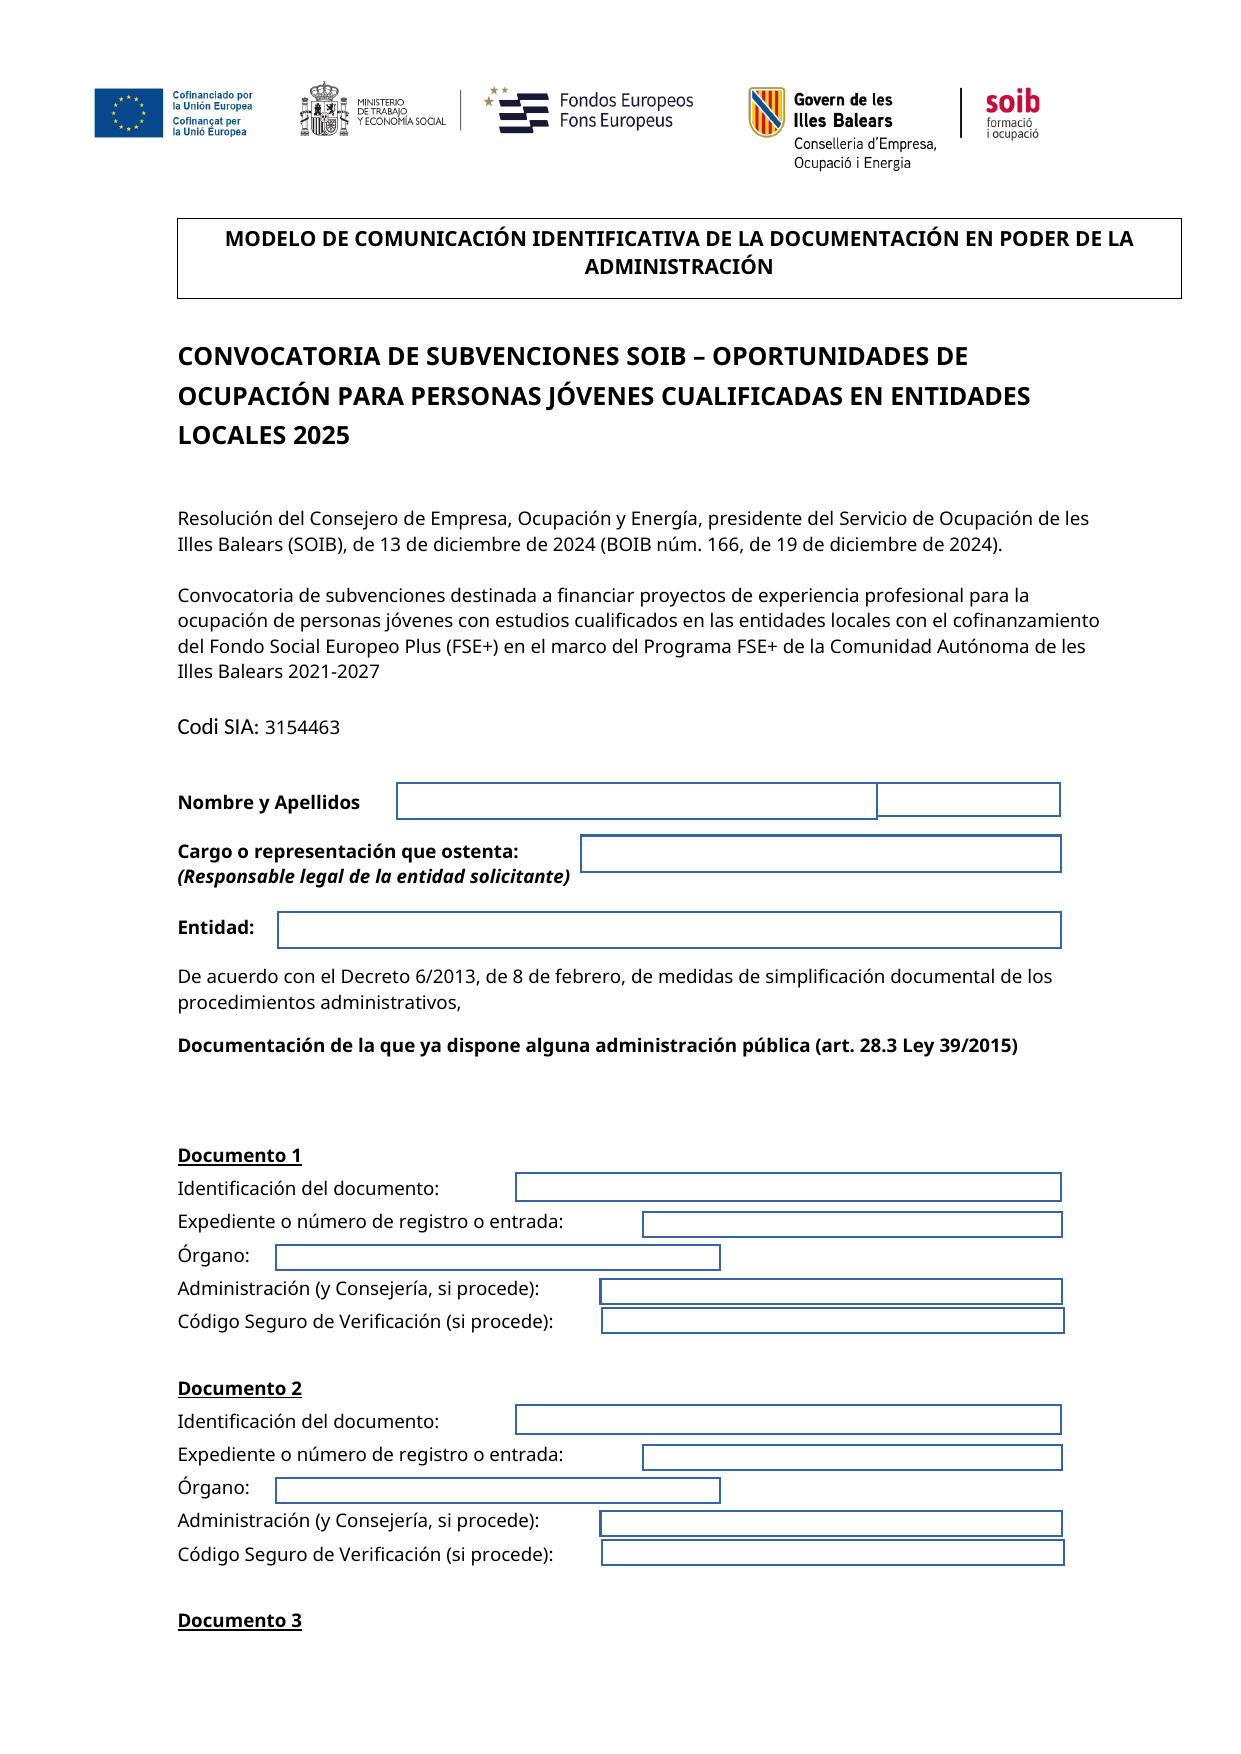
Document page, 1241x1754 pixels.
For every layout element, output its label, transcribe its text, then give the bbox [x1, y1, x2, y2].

text Convocatoria de subvenciones destinada a financiar proyectos de experiencia profesional para la ocupación de personas jóvenes con estudios cualificados en las entidades locales con el cofinanzamiento del Fondo Social Europeo Plus (FSE+) en el marco del Programa FSE+ de la Comunidad Autónoma de les Illes Balears 2021-2027 [177, 582, 1122, 684]
text Órgano: [177, 1242, 1122, 1267]
text Documentación de la que ya dispone alguna administración pública (art. 28.3 Ley 39/2015) [177, 1033, 1122, 1058]
text Identificación del documento: [177, 1408, 515, 1434]
text De acuerdo con el Decreto 6/2013, de 8 de febrero, de medidas de simplificación documental de los procedimientos administrativos, [177, 964, 1122, 1015]
text Expediente o número de registro o entrada: [177, 1209, 1122, 1234]
text [1062, 1176, 1122, 1201]
text Documento 2 [177, 1375, 1122, 1400]
text Código Seguro de Verificación (si procede): [177, 1541, 1122, 1567]
text [1065, 1308, 1122, 1334]
text [1062, 1408, 1122, 1434]
text [1062, 915, 1122, 940]
text Documento 1 [177, 1142, 1122, 1168]
text Documento 3 [177, 1607, 1122, 1633]
table_header MODELO DE COMUNICACIÓN IDENTIFICATIVA DE LA DOCUMENTACIÓN EN PODER DE LA ADMINISTRACIÓN [178, 219, 1181, 298]
text Entidad: [177, 915, 277, 940]
text Expediente o número de registro o entrada: [177, 1441, 1122, 1467]
text Resolución del Consejero de Empresa, Ocupación y Energía, presidente del Servicio de Ocupación de les Illes Balears (SOIB), de 13 de diciembre de 2024 (BOIB núm. 166, de 19 de diciembre de 2024). [177, 505, 1122, 556]
text Nombre y Apellidos NIF [1061, 789, 1122, 814]
text Codi SIA: 3154463 [177, 712, 1122, 740]
text Identificación del documento: [177, 1176, 515, 1201]
text Cargo o representación que ostenta: [177, 838, 580, 864]
picture [94, 73, 1040, 183]
text Nombre y Apellidos NIF [177, 789, 396, 814]
text [1062, 838, 1122, 864]
text Administración (y Consejería, si procede): [177, 1508, 1122, 1533]
text CONVOCATORIA DE SUBVENCIONES SOIB – OPORTUNIDADES DE OCUPACIÓN PARA PERSONAS JÓVENES CUALIFICADAS EN ENTIDADES LOCALES 2025 [177, 339, 1122, 451]
text (Responsable legal de la entidad solicitante) [177, 864, 1122, 889]
text Código Seguro de Verificación (si procede): [177, 1308, 601, 1334]
text Órgano: [177, 1474, 1122, 1500]
text Administración (y Consejería, si procede): [177, 1275, 1122, 1301]
